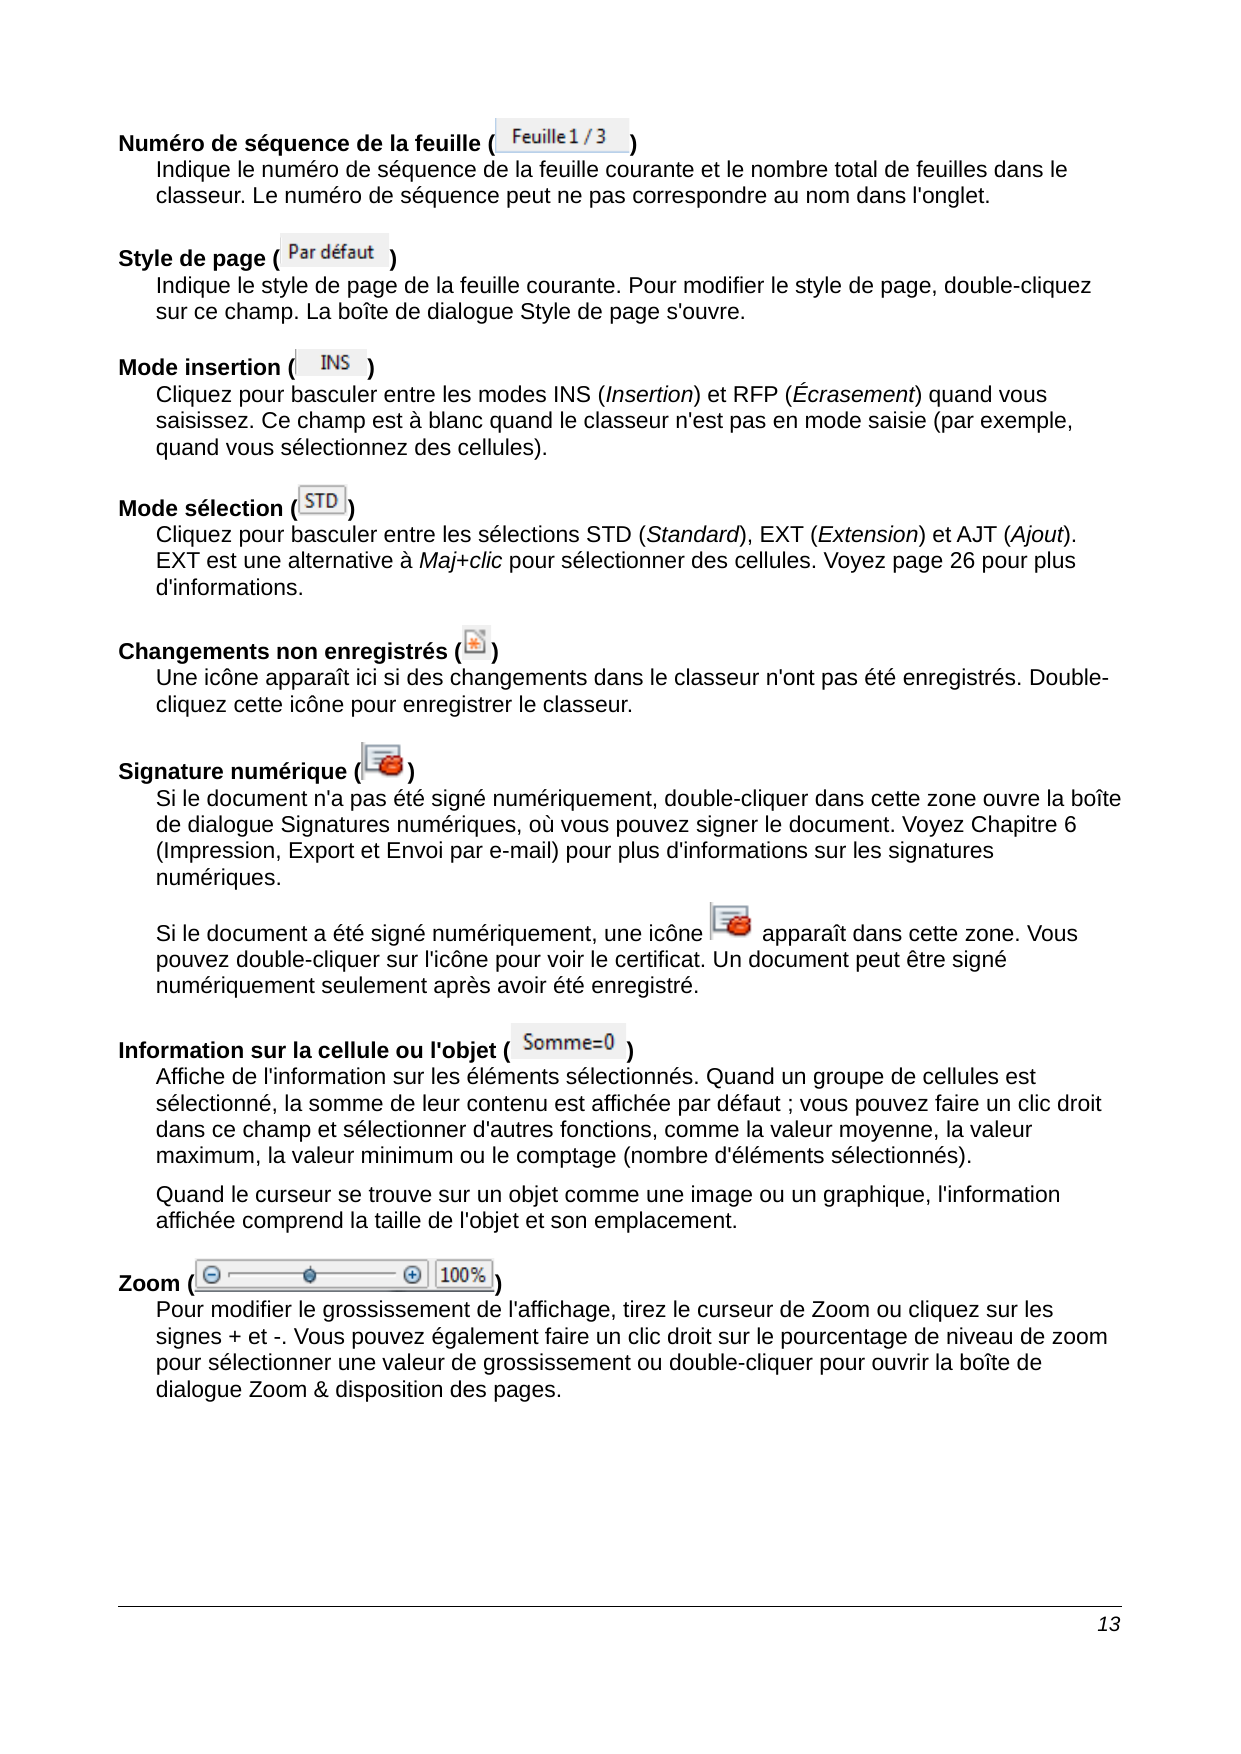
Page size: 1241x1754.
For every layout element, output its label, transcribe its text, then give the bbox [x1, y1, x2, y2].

text Zoom () [191, 1276, 497, 1296]
picture [297, 484, 348, 516]
text Signature numérique () [357, 763, 410, 784]
text Affiche de l'information sur les éléments sélectionnés. Quand un groupe de cellules est sélectionné, la somme de leur contenu est affichée par défaut ; vous pouvez faire un clic droit dans ce champ et sélectionner d'autres fonctions, comme la valeur moyenne, la valeur maximum, la valeur minimum ou le comptage (nombre d'éléments sélectionnés). [156, 1063, 1122, 1168]
text Mode sélection () [118, 485, 297, 521]
picture [194, 1258, 495, 1292]
text Signature numérique () [118, 742, 361, 784]
text Style de page () [118, 234, 1122, 272]
text Zoom () [495, 1259, 1122, 1296]
text Changements non enregistrés () [458, 643, 494, 664]
text Indique le style de page de la feuille courante. Pour modifier le style de page, double-cliquez sur ce champ. La boîte de dialogue Style de page s'ouvre. [156, 272, 1122, 324]
text Numéro de séquence de la feuille () [630, 118, 1122, 156]
text Si le document n'a pas été signé numériquement, double-cliquer dans cette zone ouvre la boîte de dialogue Signatures numériques, où vous pouvez signer le document. Voyez Chapitre 6 (Impression, Export et Envoi par e-mail) pour plus d'informations sur les signatures numériques. [156, 784, 1122, 890]
picture [709, 902, 756, 940]
text Numéro de séquence de la feuille () [491, 135, 632, 156]
text Quand le curseur se trouve sur un objet comme une image ou un graphique, l'information affichée comprend la taille de l'objet et son emplacement. [156, 1181, 1122, 1234]
picture [295, 349, 367, 376]
text Zoom () [118, 1259, 194, 1296]
text Information sur la cellule ou l'objet () [118, 1024, 510, 1063]
picture [462, 625, 492, 660]
text Indique le numéro de séquence de la feuille courante et le nombre total de feuilles dans le classeur. Le numéro de séquence peut ne pas correspondre au nom dans l'onglet. [156, 156, 1122, 209]
text Information sur la cellule ou l'objet () [506, 1042, 629, 1063]
text Mode insertion () [118, 349, 1122, 381]
picture [361, 742, 408, 780]
text Changements non enregistrés () [118, 625, 462, 664]
text Mode sélection () [294, 501, 350, 521]
text Cliquez pour basculer entre les modes INS (Insertion) et RFP (Écrasement) quand vous saisissez. Ce champ est à blanc quand le classeur n'est pas en mode saisie (par exemple, quand vous sélectionnez des cellules). [156, 381, 1122, 460]
text Si le document a été signé numériquement, une icône apparaît dans cette zone. Vous pouvez double-cliquer sur l'icône pour voir le certificat. Un document peut être signé numériquement seulement après avoir été enregistré. [156, 902, 1122, 999]
text Pour modifier le grossissement de l'affichage, tirez le curseur de Zoom ou cliquez sur les signes + et -. Vous pouvez également faire un clic droit sur le pourcentage de niveau de zoom pour sélectionner une valeur de grossissement ou double-cliquer pour ouvrir la boîte de dialogue Zoom & disposition des pages. [156, 1296, 1122, 1402]
text Changements non enregistrés () [492, 625, 1122, 664]
text Mode sélection () [348, 485, 1122, 521]
text Information sur la cellule ou l'objet () [627, 1024, 1122, 1063]
picture [495, 118, 630, 153]
text Cliquez pour basculer entre les sélections STD (Standard), EXT (Extension) et AJT (Ajout). EXT est une alternative à Maj+clic pour sélectionner des cellules. Voyez page 26 pour plus d'informations. [156, 521, 1122, 600]
picture [510, 1023, 627, 1059]
text Numéro de séquence de la feuille () [118, 118, 495, 156]
text Une icône apparaît ici si des changements dans le classeur n'ont pas été enregistrés. Double-cliquez cette icône pour enregistrer le classeur. [156, 664, 1122, 717]
text Signature numérique () [408, 742, 1122, 784]
picture [280, 233, 390, 267]
